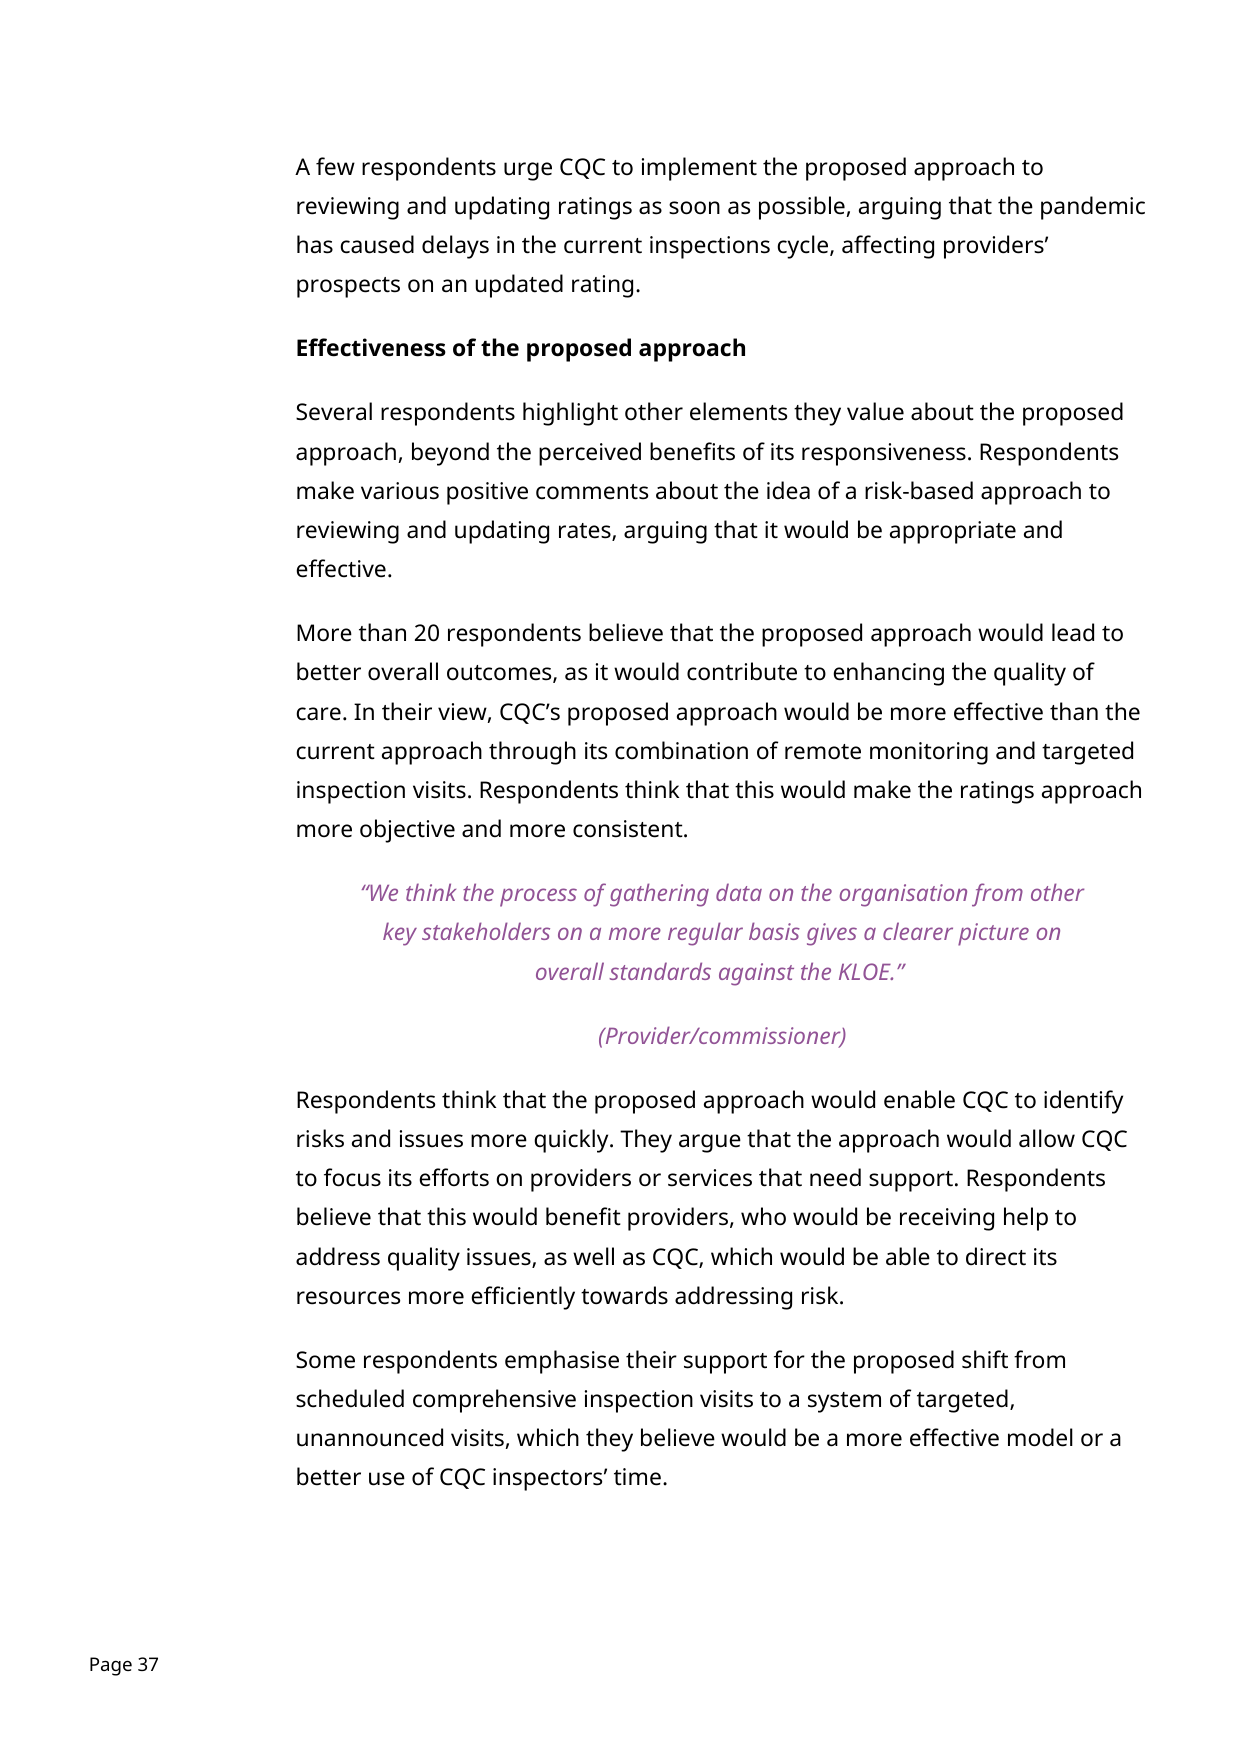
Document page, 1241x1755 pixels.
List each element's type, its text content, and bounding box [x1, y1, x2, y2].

text Effectiveness of the proposed approach [295, 329, 1152, 363]
text (Provider/commissioner) [354, 1017, 1093, 1051]
text Several respondents highlight other elements they value about the proposed approach, beyond the perceived benefits of its responsiveness. Respondents make various positive comments about the idea of a risk-based approach to reviewing and updating rates, arguing that it would be appropriate and effective. [295, 393, 1152, 584]
text A few respondents urge CQC to implement the proposed approach to reviewing and updating ratings as soon as possible, arguing that the pandemic has caused delays in the current inspections cycle, affecting providers’ prospects on an updated rating. [295, 148, 1152, 299]
text Some respondents emphasise their support for the proposed shift from scheduled comprehensive inspection visits to a system of targeted, unannounced visits, which they believe would be a more effective model or a better use of CQC inspectors’ time. [295, 1341, 1152, 1493]
text More than 20 respondents believe that the proposed approach would lead to better overall outcomes, as it would contribute to enhancing the quality of care. In their view, CQC’s proposed approach would be more effective than the current approach through its combination of remote monitoring and targeted inspection visits. Respondents think that this would make the ratings approach more objective and more consistent. [295, 614, 1152, 844]
text Respondents think that the proposed approach would enable CQC to identify risks and issues more quickly. They argue that the approach would allow CQC to focus its efforts on providers or services that need support. Respondents believe that this would benefit providers, who would be receiving help to address quality issues, as well as CQC, which would be able to direct its resources more efficiently towards addressing risk. [295, 1081, 1152, 1311]
text “We think the process of gathering data on the organisation from other key stakeholders on a more regular basis gives a clearer picture on overall standards against the KLOE.” [354, 874, 1093, 987]
